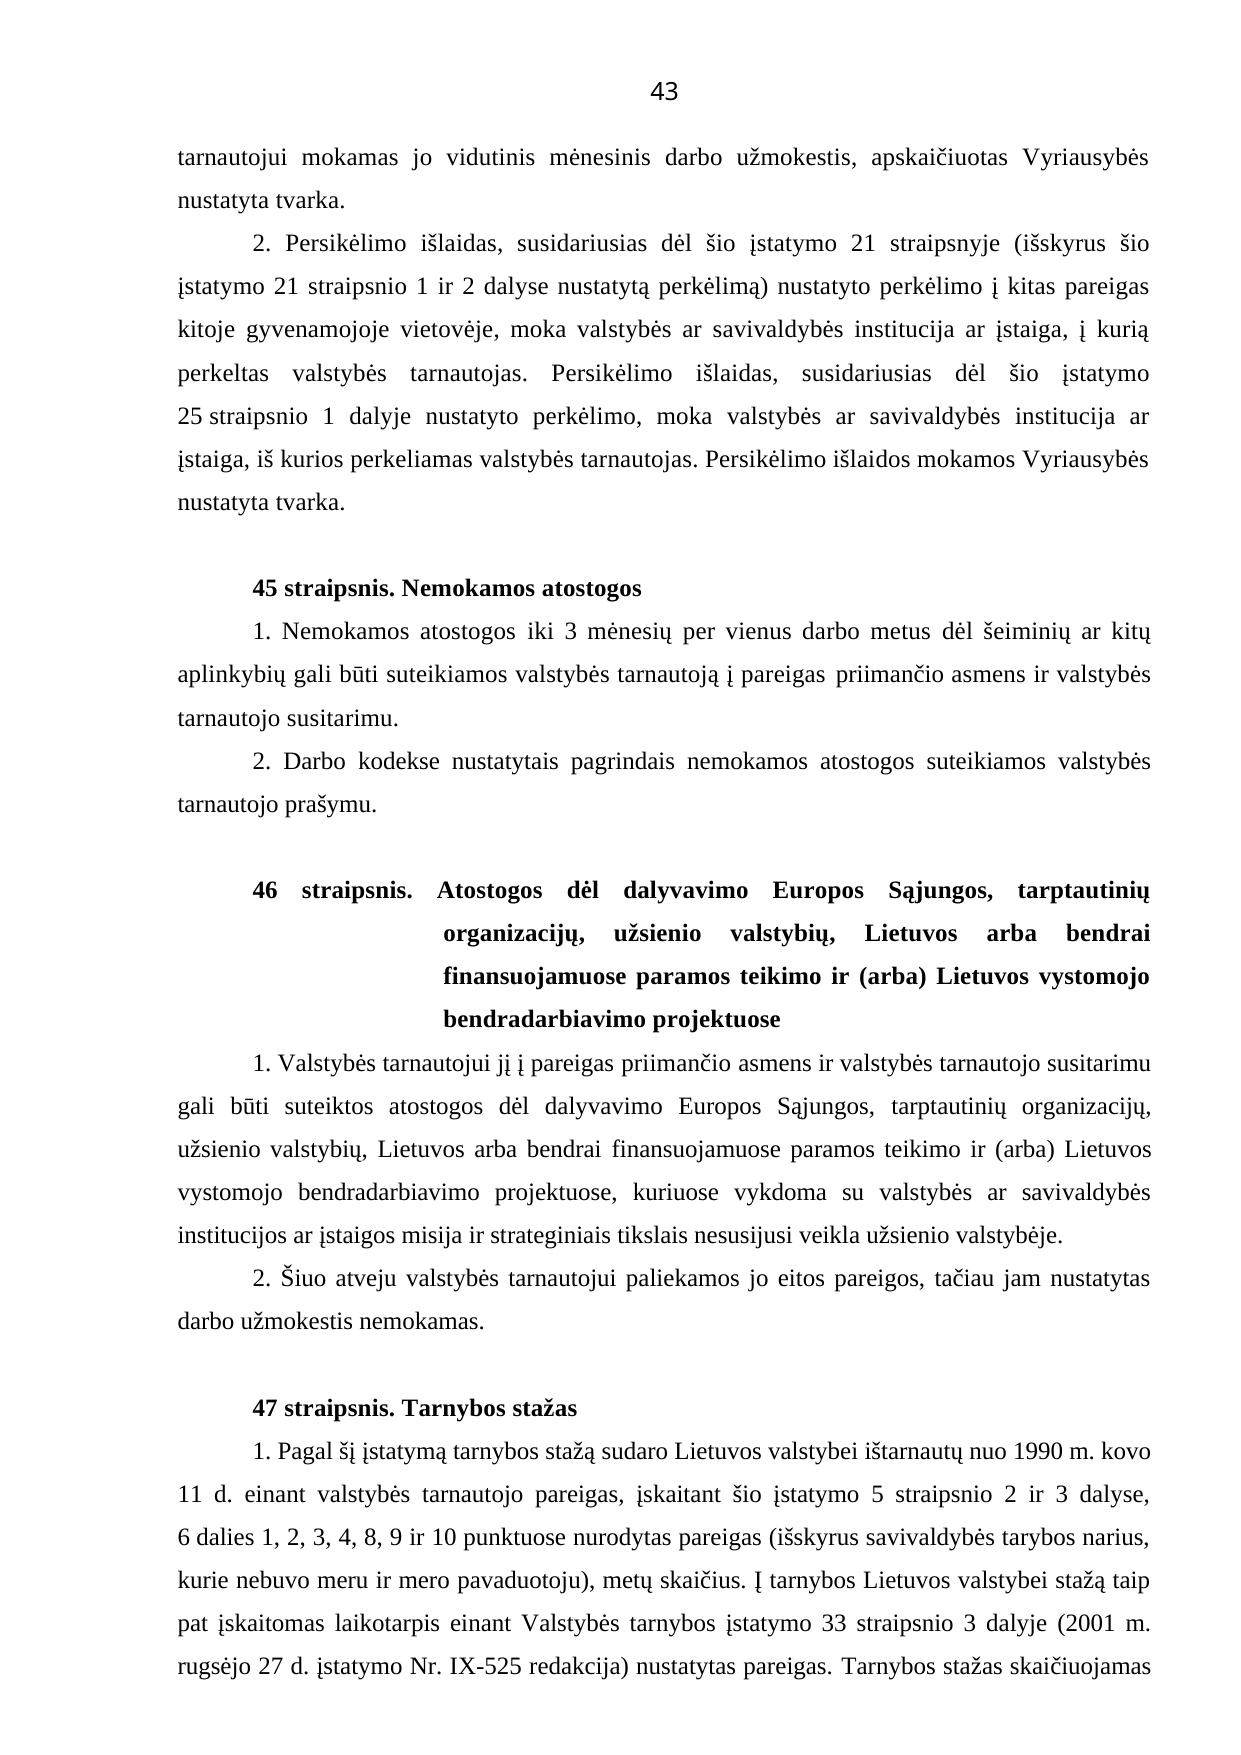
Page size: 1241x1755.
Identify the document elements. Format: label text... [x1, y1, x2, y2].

text 2. Persikėlimo išlaidas, susidariusias dėl šio įstatymo 21 straipsnyje (išskyrus šio įstatymo 21 straipsnio 1 ir 2 dalyse nustatytą perkėlimą) nustatyto perkėlimo į kitas pareigas kitoje gyvenamojoje vietovėje, moka valstybės ar savivaldybės institucija ar įstaiga, į kurią perkeltas valstybės tarnautojas. Persikėlimo išlaidas, susidariusias dėl šio įstatymo 25 straipsnio 1 dalyje nustatyto perkėlimo, moka valstybės ar savivaldybės institucija ar įstaiga, iš kurios perkeliamas valstybės tarnautojas. Persikėlimo išlaidos mokamos Vyriausybės nustatyta tvarka. [177, 228, 1152, 516]
text 47 straipsnis. Tarnybos stažas [177, 1393, 1152, 1421]
text 45 straipsnis. Nemokamos atostogos [177, 573, 1152, 602]
text 2. Šiuo atveju valstybės tarnautojui paliekamos jo eitos pareigos, tačiau jam nustatytas darbo užmokestis nemokamas. [177, 1263, 1152, 1335]
text 1. Pagal šį įstatymą tarnybos stažą sudaro Lietuvos valstybei ištarnautų nuo 1990 m. kovo 11 d. einant valstybės tarnautojo pareigas, įskaitant šio įstatymo 5 straipsnio 2 ir 3 dalyse, 6 dalies 1, 2, 3, 4, 8, 9 ir 10 punktuose nurodytas pareigas (išskyrus savivaldybės tarybos narius, kurie nebuvo meru ir mero pavaduotoju), metų skaičius. Į tarnybos Lietuvos valstybei stažą taip pat įskaitomas laikotarpis einant Valstybės tarnybos įstatymo 33 straipsnio 3 dalyje (2001 m. rugsėjo 27 d. įstatymo Nr. IX-525 redakcija) nustatytas pareigas. Tarnybos stažas skaičiuojamas [177, 1436, 1152, 1680]
text 46 straipsnis. Atostogos dėl dalyvavimo Europos Sąjungos, tarptautinių organizacijų, užsienio valstybių, Lietuvos arba bendrai finansuojamuose paramos teikimo ir (arba) Lietuvos vystomojo bendradarbiavimo projektuose [252, 875, 1152, 1033]
text 1. Valstybės tarnautojui jį į pareigas priimančio asmens ir valstybės tarnautojo susitarimu gali būti suteiktos atostogos dėl dalyvavimo Europos Sąjungos, tarptautinių organizacijų, užsienio valstybių, Lietuvos arba bendrai finansuojamuose paramos teikimo ir (arba) Lietuvos vystomojo bendradarbiavimo projektuose, kuriuose vykdoma su valstybės ar savivaldybės institucijos ar įstaigos misija ir strateginiais tikslais nesusijusi veikla užsienio valstybėje. [177, 1048, 1152, 1249]
text tarnautojui mokamas jo vidutinis mėnesinis darbo užmokestis, apskaičiuotas Vyriausybės nustatyta tvarka. [177, 142, 1152, 214]
text 1. Nemokamos atostogos iki 3 mėnesių per vienus darbo metus dėl šeiminių ar kitų aplinkybių gali būti suteikiamos valstybės tarnautoją į pareigas priimančio asmens ir valstybės tarnautojo susitarimu. [177, 616, 1152, 731]
text 2. Darbo kodekse nustatytais pagrindais nemokamos atostogos suteikiamos valstybės tarnautojo prašymu. [177, 746, 1152, 818]
